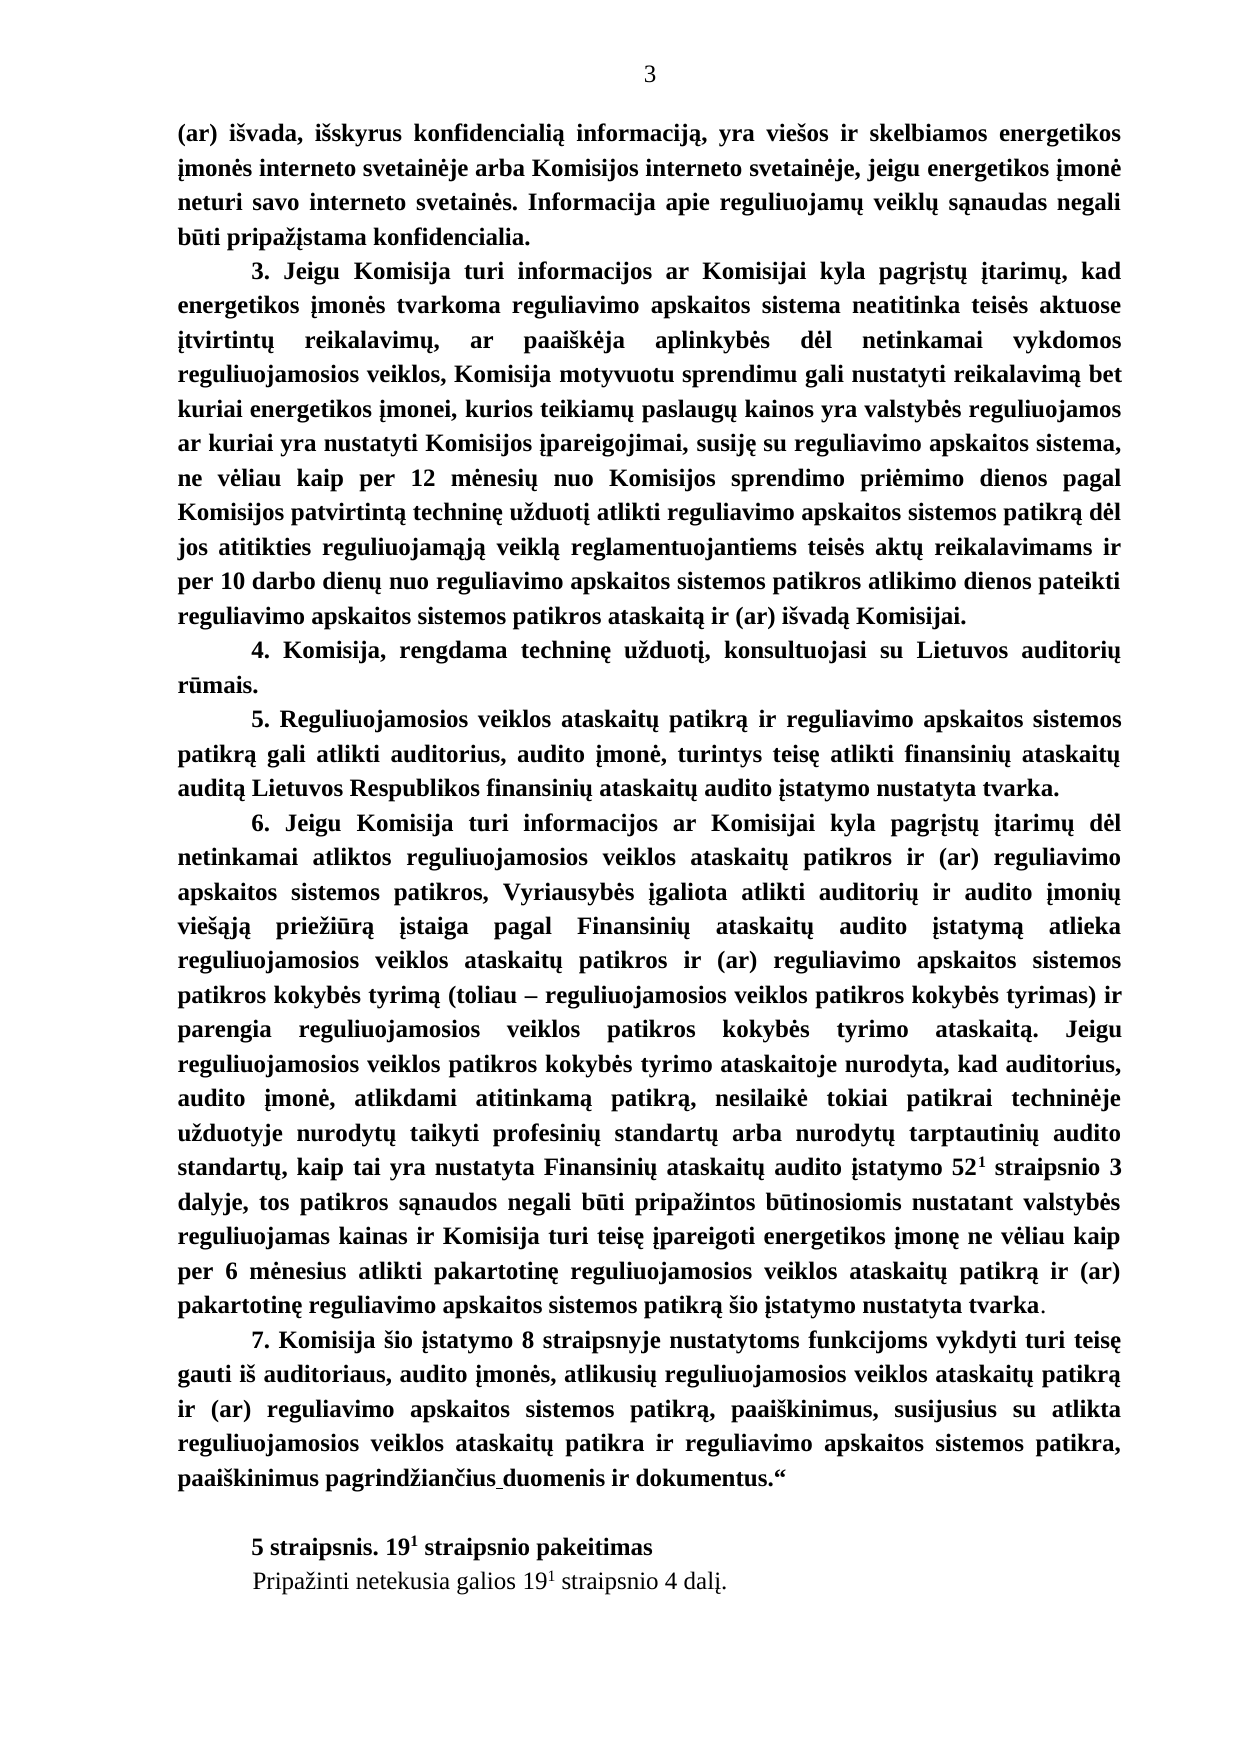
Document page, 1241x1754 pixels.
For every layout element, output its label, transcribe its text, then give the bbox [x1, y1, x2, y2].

text Pripažinti netekusia galios 191 straipsnio 4 dalį. [177, 1566, 1122, 1595]
text 7. Komisija šio įstatymo 8 straipsnyje nustatytoms funkcijoms vykdyti turi teisę gauti iš auditoriaus, audito įmonės, atlikusių reguliuojamosios veiklos ataskaitų patikrą ir (ar) reguliavimo apskaitos sistemos patikrą, paaiškinimus, susijusius su atlikta reguliuojamosios veiklos ataskaitų patikra ir reguliavimo apskaitos sistemos patikra, paaiškinimus pagrindžiančius duomenis ir dokumentus.“ [177, 1325, 1122, 1492]
text 5. Reguliuojamosios veiklos ataskaitų patikrą ir reguliavimo apskaitos sistemos patikrą gali atlikti auditorius, audito įmonė, turintys teisę atlikti finansinių ataskaitų auditą Lietuvos Respublikos finansinių ataskaitų audito įstatymo nustatyta tvarka. [177, 704, 1122, 802]
text 6. Jeigu Komisija turi informacijos ar Komisijai kyla pagrįstų įtarimų dėl netinkamai atliktos reguliuojamosios veiklos ataskaitų patikros ir (ar) reguliavimo apskaitos sistemos patikros, Vyriausybės įgaliota atlikti auditorių ir audito įmonių viešąją priežiūrą įstaiga pagal Finansinių ataskaitų audito įstatymą atlieka reguliuojamosios veiklos ataskaitų patikros ir (ar) reguliavimo apskaitos sistemos patikros kokybės tyrimą (toliau – reguliuojamosios veiklos patikros kokybės tyrimas) ir parengia reguliuojamosios veiklos patikros kokybės tyrimo ataskaitą. Jeigu reguliuojamosios veiklos patikros kokybės tyrimo ataskaitoje nurodyta, kad auditorius, audito įmonė, atlikdami atitinkamą patikrą, nesilaikė tokiai patikrai techninėje užduotyje nurodytų taikyti profesinių standartų arba nurodytų tarptautinių audito standartų, kaip tai yra nustatyta Finansinių ataskaitų audito įstatymo 521 straipsnio 3 dalyje, tos patikros sąnaudos negali būti pripažintos būtinosiomis nustatant valstybės reguliuojamas kainas ir Komisija turi teisę įpareigoti energetikos įmonę ne vėliau kaip per 6 mėnesius atlikti pakartotinę reguliuojamosios veiklos ataskaitų patikrą ir (ar) pakartotinę reguliavimo apskaitos sistemos patikrą šio įstatymo nustatyta tvarka. [177, 808, 1122, 1319]
text 4. Komisija, rengdama techninę užduotį, konsultuojasi su Lietuvos auditorių rūmais. [177, 635, 1122, 698]
text (ar) išvada, išskyrus konfidencialią informaciją, yra viešos ir skelbiamos energetikos įmonės interneto svetainėje arba Komisijos interneto svetainėje, jeigu energetikos įmonė neturi savo interneto svetainės. Informacija apie reguliuojamų veiklų sąnaudas negali būti pripažįstama konfidencialia. [177, 118, 1122, 250]
text 3. Jeigu Komisija turi informacijos ar Komisijai kyla pagrįstų įtarimų, kad energetikos įmonės tvarkoma reguliavimo apskaitos sistema neatitinka teisės aktuose įtvirtintų reikalavimų, ar paaiškėja aplinkybės dėl netinkamai vykdomos reguliuojamosios veiklos, Komisija motyvuotu sprendimu gali nustatyti reikalavimą bet kuriai energetikos įmonei, kurios teikiamų paslaugų kainos yra valstybės reguliuojamos ar kuriai yra nustatyti Komisijos įpareigojimai, susiję su reguliavimo apskaitos sistema, ne vėliau kaip per 12 mėnesių nuo Komisijos sprendimo priėmimo dienos pagal Komisijos patvirtintą techninę užduotį atlikti reguliavimo apskaitos sistemos patikrą dėl jos atitikties reguliuojamąją veiklą reglamentuojantiems teisės aktų reikalavimams ir per 10 darbo dienų nuo reguliavimo apskaitos sistemos patikros atlikimo dienos pateikti reguliavimo apskaitos sistemos patikros ataskaitą ir (ar) išvadą Komisijai. [177, 256, 1122, 629]
text 5 straipsnis. 191 straipsnio pakeitimas [177, 1532, 1122, 1561]
